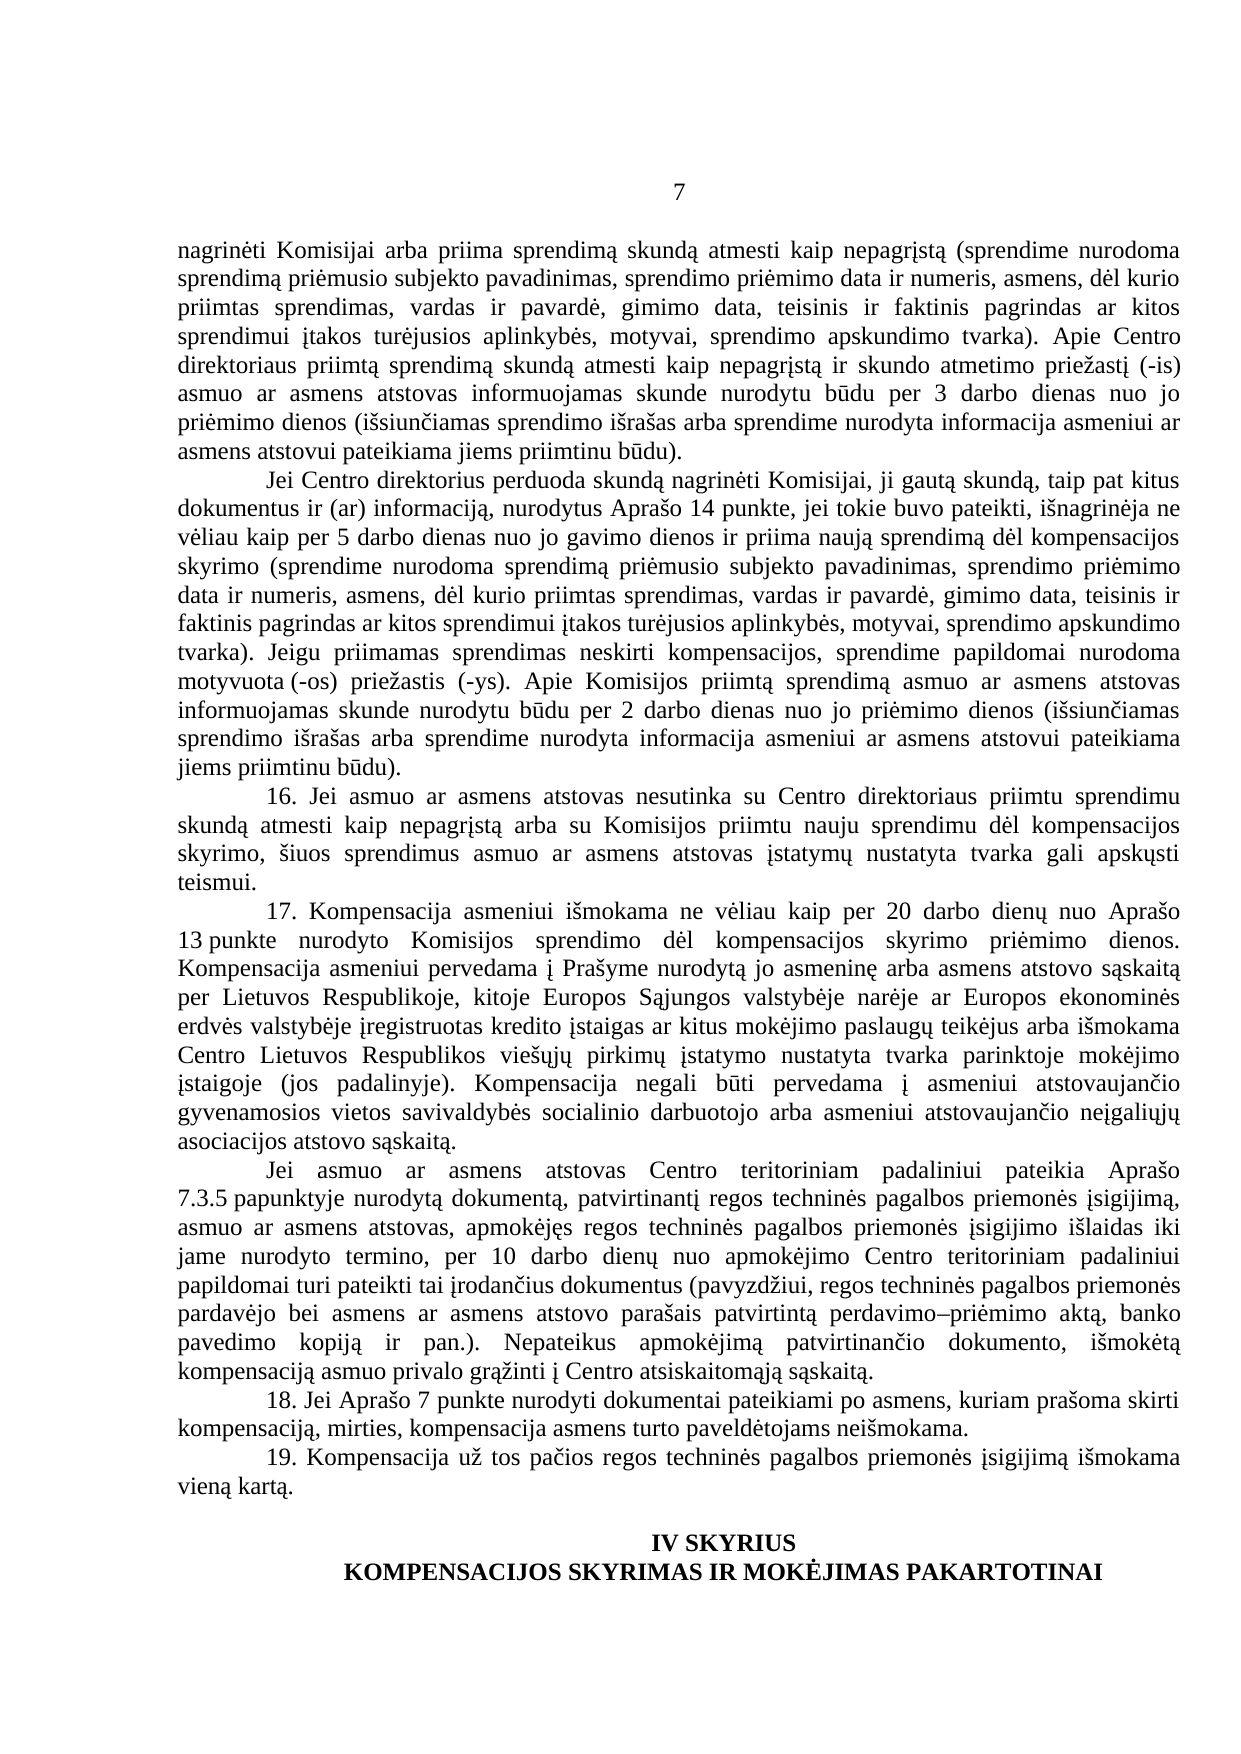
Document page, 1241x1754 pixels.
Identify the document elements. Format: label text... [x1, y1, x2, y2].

text nagrinėti Komisijai arba priima sprendimą skundą atmesti kaip nepagrįstą (sprendime nurodoma sprendimą priėmusio subjekto pavadinimas, sprendimo priėmimo data ir numeris, asmens, dėl kurio priimtas sprendimas, vardas ir pavardė, gimimo data, teisinis ir faktinis pagrindas ar kitos sprendimui įtakos turėjusios aplinkybės, motyvai, sprendimo apskundimo tvarka). Apie Centro direktoriaus priimtą sprendimą skundą atmesti kaip nepagrįstą ir skundo atmetimo priežastį (-is) asmuo ar asmens atstovas informuojamas skunde nurodytu būdu per 3 darbo dienas nuo jo priėmimo dienos (išsiunčiamas sprendimo išrašas arba sprendime nurodyta informacija asmeniui ar asmens atstovui pateikiama jiems priimtinu būdu). [177, 235, 1181, 465]
text 17. Kompensacija asmeniui išmokama ne vėliau kaip per 20 darbo dienų nuo Aprašo 13 punkte nurodyto Komisijos sprendimo dėl kompensacijos skyrimo priėmimo dienos. Kompensacija asmeniui pervedama į Prašyme nurodytą jo asmeninę arba asmens atstovo sąskaitą per Lietuvos Respublikoje, kitoje Europos Sąjungos valstybėje narėje ar Europos ekonominės erdvės valstybėje įregistruotas kredito įstaigas ar kitus mokėjimo paslaugų teikėjus arba išmokama Centro Lietuvos Respublikos viešųjų pirkimų įstatymo nustatyta tvarka parinktoje mokėjimo įstaigoje (jos padalinyje). Kompensacija negali būti pervedama į asmeniui atstovaujančio gyvenamosios vietos savivaldybės socialinio darbuotojo arba asmeniui atstovaujančio neįgaliųjų asociacijos atstovo sąskaitą. [177, 896, 1181, 1155]
text KOMPENSACIJOS SKYRIMAS IR MOKĖJIMAS PAKARTOTINAI [177, 1557, 1181, 1586]
text 19. Kompensacija už tos pačios regos techninės pagalbos priemonės įsigijimą išmokama vieną kartą. [177, 1442, 1181, 1500]
text 18. Jei Aprašo 7 punkte nurodyti dokumentai pateikiami po asmens, kuriam prašoma skirti kompensaciją, mirties, kompensacija asmens turto paveldėtojams neišmokama. [177, 1385, 1181, 1442]
text Jei asmuo ar asmens atstovas Centro teritoriniam padaliniui pateikia Aprašo 7.3.5 papunktyje nurodytą dokumentą, patvirtinantį regos techninės pagalbos priemonės įsigijimą, asmuo ar asmens atstovas, apmokėjęs regos techninės pagalbos priemonės įsigijimo išlaidas iki jame nurodyto termino, per 10 darbo dienų nuo apmokėjimo Centro teritoriniam padaliniui papildomai turi pateikti tai įrodančius dokumentus (pavyzdžiui, regos techninės pagalbos priemonės pardavėjo bei asmens ar asmens atstovo parašais patvirtintą perdavimo–priėmimo aktą, banko pavedimo kopiją ir pan.). Nepateikus apmokėjimą patvirtinančio dokumento, išmokėtą kompensaciją asmuo privalo grąžinti į Centro atsiskaitomąją sąskaitą. [177, 1155, 1181, 1385]
text Jei Centro direktorius perduoda skundą nagrinėti Komisijai, ji gautą skundą, taip pat kitus dokumentus ir (ar) informaciją, nurodytus Aprašo 14 punkte, jei tokie buvo pateikti, išnagrinėja ne vėliau kaip per 5 darbo dienas nuo jo gavimo dienos ir priima naują sprendimą dėl kompensacijos skyrimo (sprendime nurodoma sprendimą priėmusio subjekto pavadinimas, sprendimo priėmimo data ir numeris, asmens, dėl kurio priimtas sprendimas, vardas ir pavardė, gimimo data, teisinis ir faktinis pagrindas ar kitos sprendimui įtakos turėjusios aplinkybės, motyvai, sprendimo apskundimo tvarka). Jeigu priimamas sprendimas neskirti kompensacijos, sprendime papildomai nurodoma motyvuota (‑os) priežastis (-ys). Apie Komisijos priimtą sprendimą asmuo ar asmens atstovas informuojamas skunde nurodytu būdu per 2 darbo dienas nuo jo priėmimo dienos (išsiunčiamas sprendimo išrašas arba sprendime nurodyta informacija asmeniui ar asmens atstovui pateikiama jiems priimtinu būdu). [177, 465, 1181, 781]
text 16. Jei asmuo ar asmens atstovas nesutinka su Centro direktoriaus priimtu sprendimu skundą atmesti kaip nepagrįstą arba su Komisijos priimtu nauju sprendimu dėl kompensacijos skyrimo, šiuos sprendimus asmuo ar asmens atstovas įstatymų nustatyta tvarka gali apskųsti teismui. [177, 781, 1181, 896]
text IV SKYRIUS [177, 1528, 1181, 1557]
